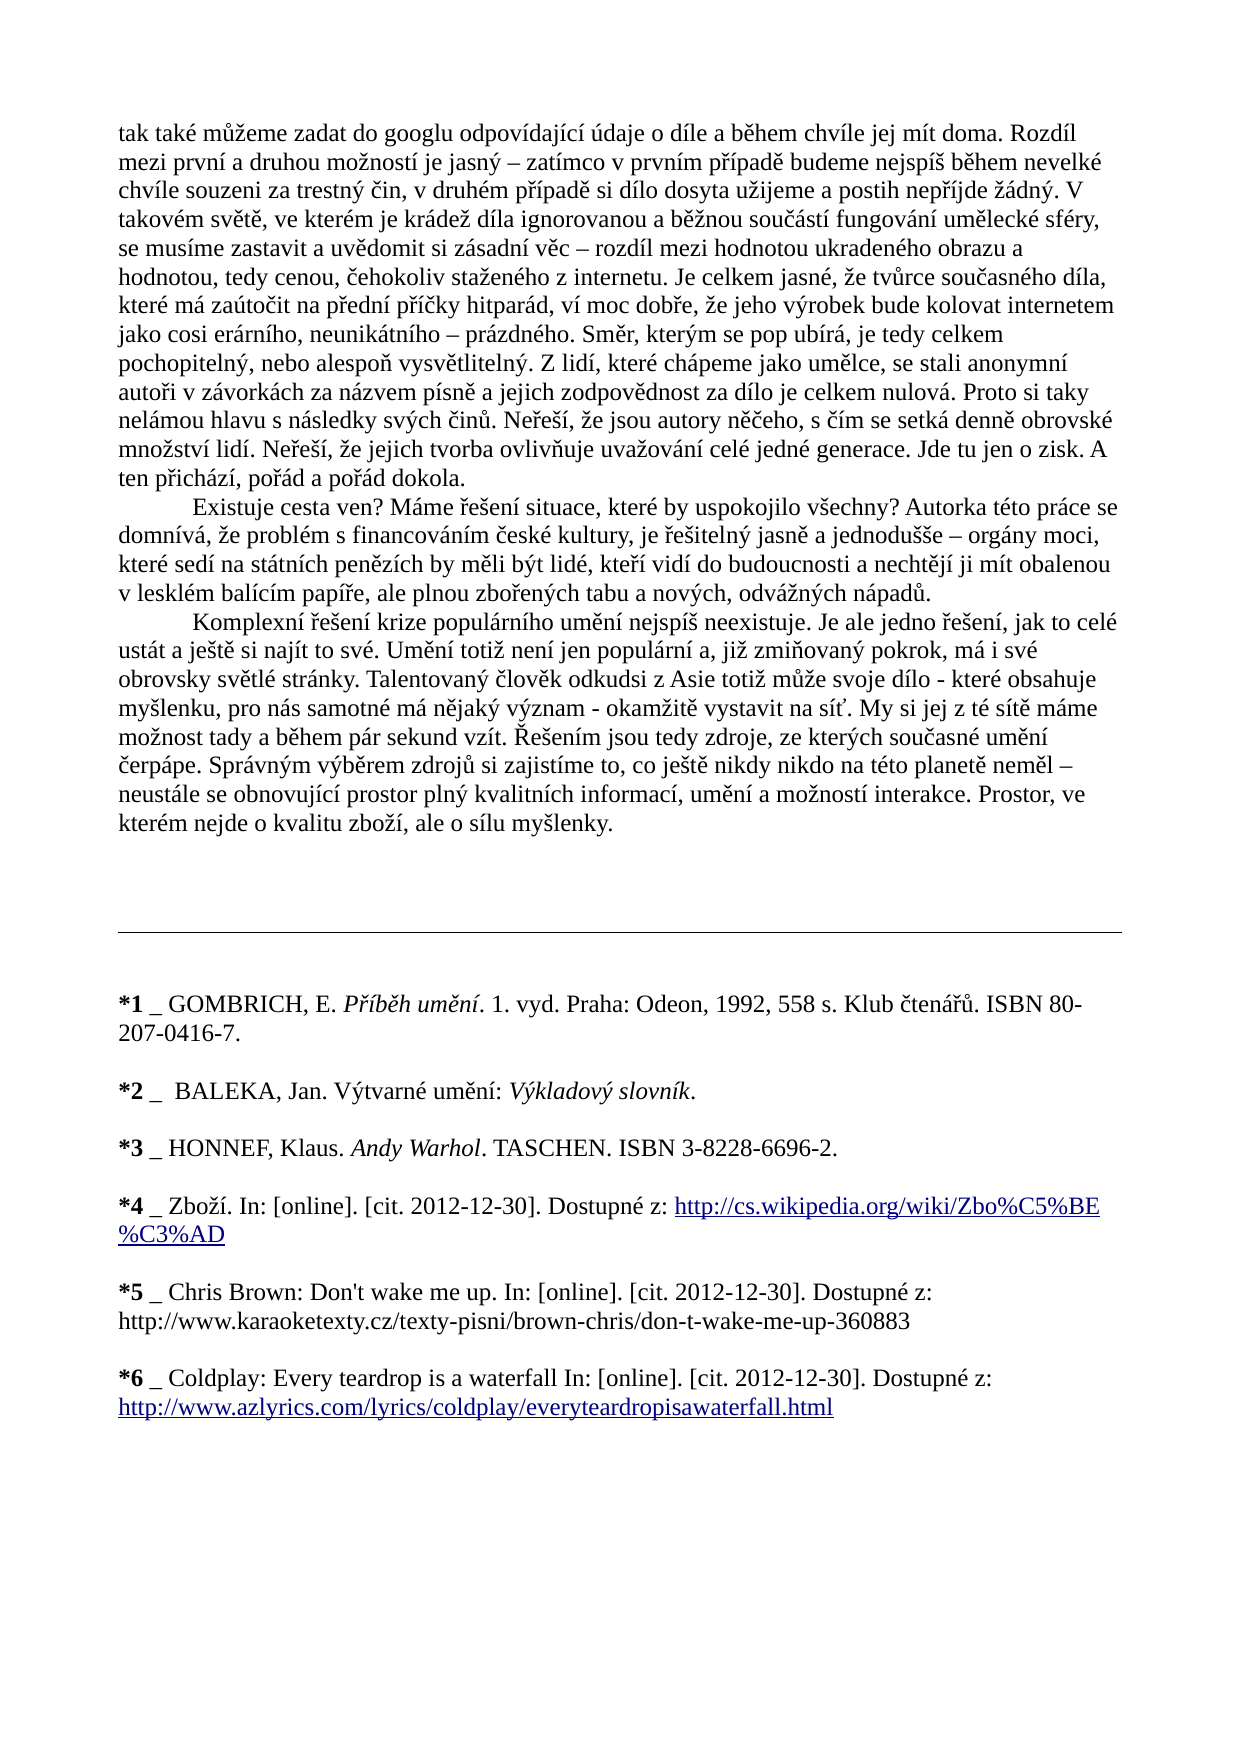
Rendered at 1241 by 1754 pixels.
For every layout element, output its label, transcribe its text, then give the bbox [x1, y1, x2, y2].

text *1 _ GOMBRICH, E. Příběh umění. 1. vyd. Praha: Odeon, 1992, 558 s. Klub čtenářů. ISBN 80-207-0416-7. [118, 989, 1122, 1047]
text Komplexní řešení krize populárního umění nejspíš neexistuje. Je ale jedno řešení, jak to celé ustát a ještě si najít to své. Umění totiž není jen populární a, již zmiňovaný pokrok, má i své obrovsky světlé stránky. Talentovaný člověk odkudsi z Asie totiž může svoje dílo - které obsahuje myšlenku, pro nás samotné má nějaký význam - okamžitě vystavit na síť. My si jej z té sítě máme možnost tady a během pár sekund vzít. Řešením jsou tedy zdroje, ze kterých současné umění čerpápe. Správným výběrem zdrojů si zajistíme to, co ještě nikdy nikdo na této planetě neměl – neustále se obnovující prostor plný kvalitních informací, umění a možností interakce. Prostor, ve kterém nejde o kvalitu zboží, ale o sílu myšlenky. [118, 607, 1122, 837]
text *6 _ Coldplay: Every teardrop is a waterfall In: [online]. [cit. 2012-12-30]. Dostupné z: http://www.azlyrics.com/lyrics/coldplay/everyteardropisawaterfall.html [118, 1363, 1122, 1421]
text *4 _ Zboží. In: [online]. [cit. 2012-12-30]. Dostupné z: http://cs.wikipedia.org/wiki/Zbo%C5%BE%C3%AD [118, 1191, 1122, 1248]
text tak také můžeme zadat do googlu odpovídající údaje o díle a během chvíle jej mít doma. Rozdíl mezi první a druhou možností je jasný – zatímco v prvním případě budeme nejspíš během nevelké chvíle souzeni za trestný čin, v druhém případě si dílo dosyta užijeme a postih nepříjde žádný. V takovém světě, ve kterém je krádež díla ignorovanou a běžnou součástí fungování umělecké sféry, se musíme zastavit a uvědomit si zásadní věc – rozdíl mezi hodnotou ukradeného obrazu a hodnotou, tedy cenou, čehokoliv staženého z internetu. Je celkem jasné, že tvůrce současného díla, které má zaútočit na přední příčky hitparád, ví moc dobře, že jeho výrobek bude kolovat internetem jako cosi erárního, neunikátního – prázdného. Směr, kterým se pop ubírá, je tedy celkem pochopitelný, nebo alespoň vysvětlitelný. Z lidí, které chápeme jako umělce, se stali anonymní autoři v závorkách za názvem písně a jejich zodpovědnost za dílo je celkem nulová. Proto si taky nelámou hlavu s následky svých činů. Neřeší, že jsou autory něčeho, s čím se setká denně obrovské množství lidí. Neřeší, že jejich tvorba ovlivňuje uvažování celé jedné generace. Jde tu jen o zisk. A ten přichází, pořád a pořád dokola. [118, 118, 1122, 492]
text *5 _ Chris Brown: Don't wake me up. In: [online]. [cit. 2012-12-30]. Dostupné z: http://www.karaoketexty.cz/texty-pisni/brown-chris/don-t-wake-me-up-360883 [118, 1277, 1122, 1334]
text Existuje cesta ven? Máme řešení situace, které by uspokojilo všechny? Autorka této práce se domnívá, že problém s financováním české kultury, je řešitelný jasně a jednodušše – orgány moci, které sedí na státních penězích by měli být lidé, kteří vidí do budoucnosti a nechtějí ji mít obalenou v lesklém balícím papíře, ale plnou zbořených tabu a nových, odvážných nápadů. [118, 492, 1122, 607]
text *3 _ HONNEF, Klaus. Andy Warhol. TASCHEN. ISBN 3-8228-6696-2. [118, 1133, 1122, 1162]
text *2 _ BALEKA, Jan. Výtvarné umění: Výkladový slovník. [118, 1076, 1122, 1104]
